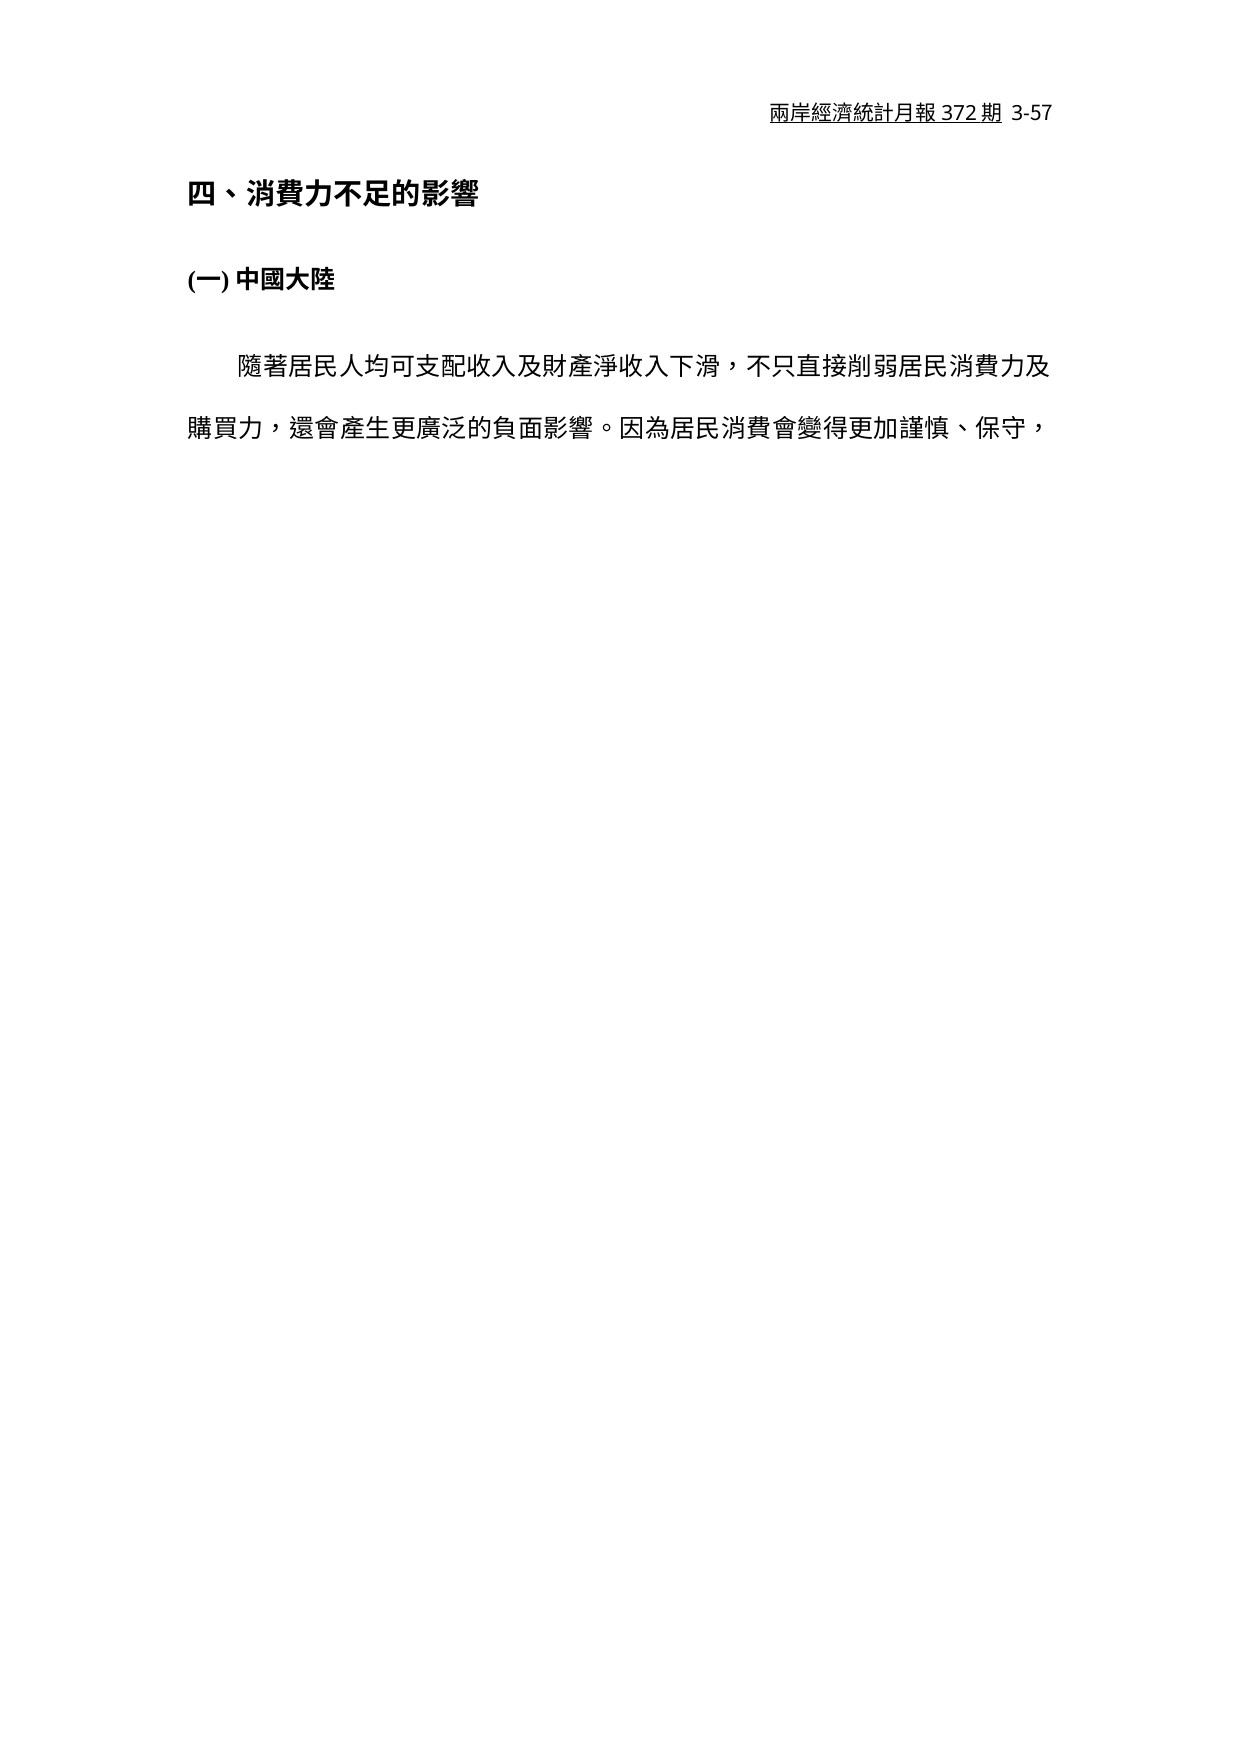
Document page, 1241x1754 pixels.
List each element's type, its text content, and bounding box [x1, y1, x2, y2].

text 隨著居民人均可支配收入及財產淨收入下滑，不只直接削弱居民消費力及購買力，還會產生更廣泛的負面影響。因為居民消費會變得更加謹慎、保守， [187, 323, 1053, 448]
text 四、消費力不足的影響 [187, 150, 1053, 212]
text (一) 中國大陸 [187, 236, 1053, 299]
